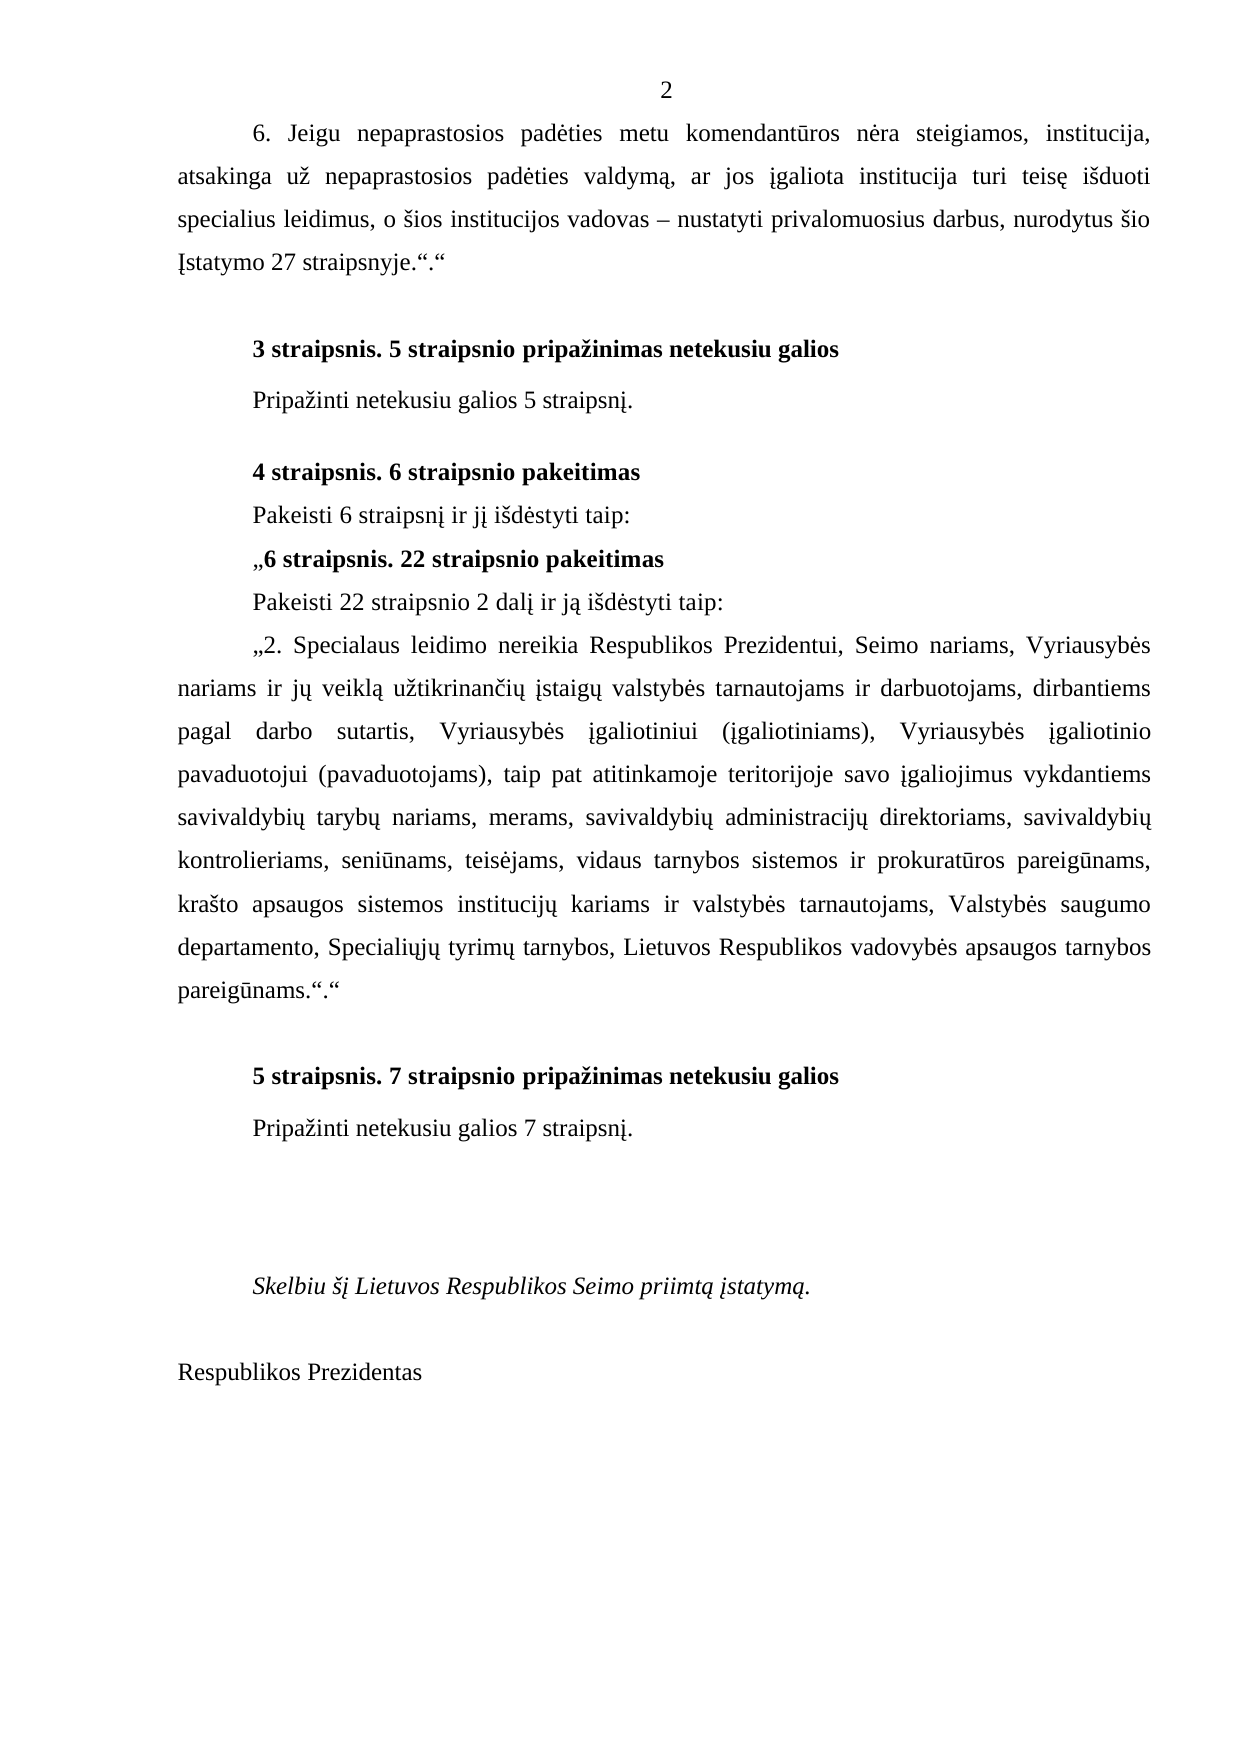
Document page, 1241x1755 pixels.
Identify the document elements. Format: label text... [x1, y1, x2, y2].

text Pakeisti 6 straipsnį ir jį išdėstyti taip: [177, 501, 1152, 529]
text 3 straipsnis. 5 straipsnio pripažinimas netekusiu galios [177, 334, 1152, 362]
text Pripažinti netekusiu galios 5 straipsnį. [177, 377, 1152, 414]
text Pripažinti netekusiu galios 7 straipsnį. [177, 1104, 1152, 1142]
text 6. Jeigu nepaprastosios padėties metu komendantūros nėra steigiamos, institucija, atsakinga už nepaprastosios padėties valdymą, ar jos įgaliota institucija turi teisę išduoti specialius leidimus, o šios institucijos vadovas – nustatyti privalomuosius darbus, nurodytus šio Įstatymo 27 straipsnyje.“.“ [177, 118, 1152, 276]
text 4 straipsnis. 6 straipsnio pakeitimas [177, 457, 1152, 486]
text „2. Specialaus leidimo nereikia Respublikos Prezidentui, Seimo nariams, Vyriausybės nariams ir jų veiklą užtikrinančių įstaigų valstybės tarnautojams ir darbuotojams, dirbantiems pagal darbo sutartis, Vyriausybės įgaliotiniui (įgaliotiniams), Vyriausybės įgaliotinio pavaduotojui (pavaduotojams), taip pat atitinkamoje teritorijoje savo įgaliojimus vykdantiems savivaldybių tarybų nariams, merams, savivaldybių administracijų direktoriams, savivaldybių kontrolieriams, seniūnams, teisėjams, vidaus tarnybos sistemos ir prokuratūros pareigūnams, krašto apsaugos sistemos institucijų kariams ir valstybės tarnautojams, Valstybės saugumo departamento, Specialiųjų tyrimų tarnybos, Lietuvos Respublikos vadovybės apsaugos tarnybos pareigūnams.“.“ [177, 630, 1152, 1004]
text Skelbiu šį Lietuvos Respublikos Seimo priimtą įstatymą. [177, 1271, 1152, 1300]
text Pakeisti 22 straipsnio 2 dalį ir ją išdėstyti taip: [177, 587, 1152, 616]
text 5 straipsnis. 7 straipsnio pripažinimas netekusiu galios [177, 1061, 1152, 1090]
text „6 straipsnis. 22 straipsnio pakeitimas [177, 544, 1152, 572]
text Respublikos Prezidentas [177, 1357, 1152, 1386]
